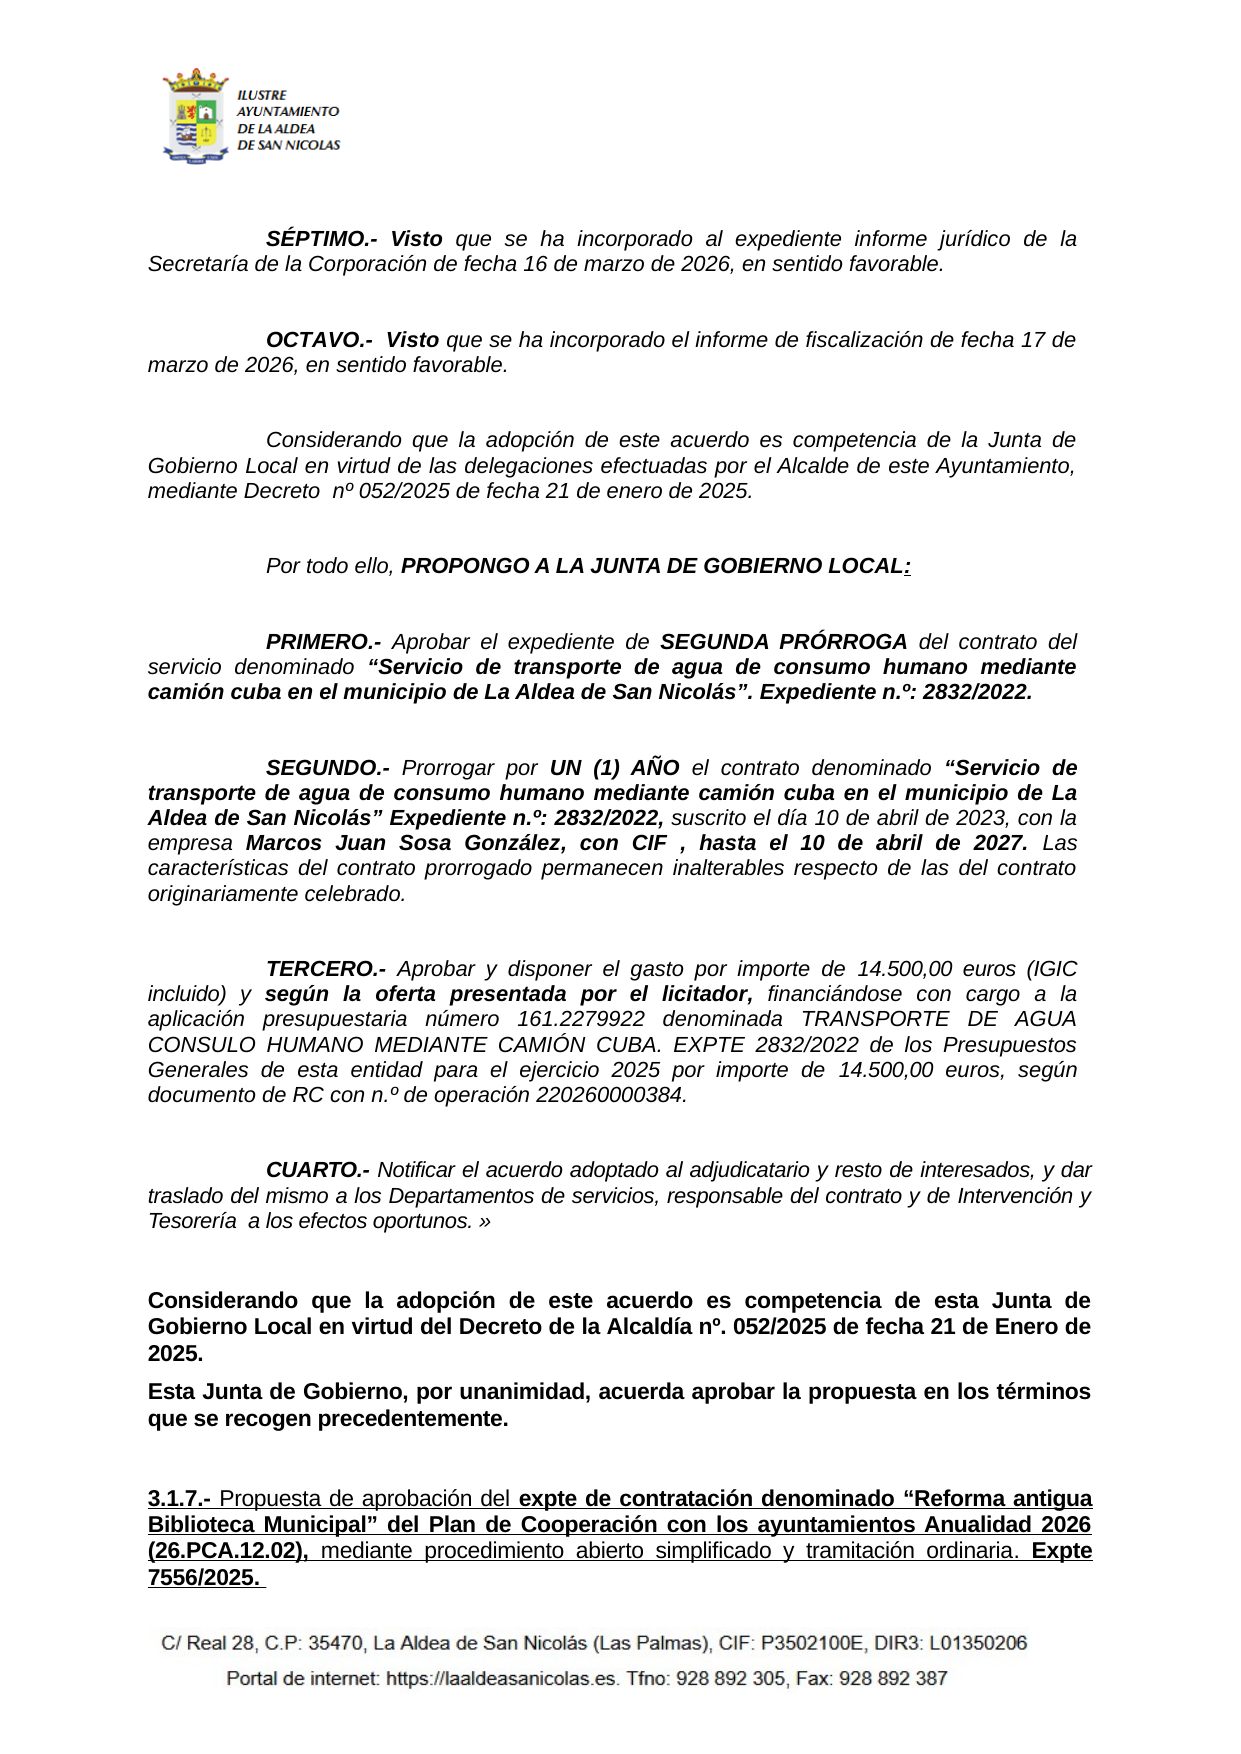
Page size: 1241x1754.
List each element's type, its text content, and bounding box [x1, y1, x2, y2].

text 7556/2025. [148, 1561, 1093, 1590]
text 3.1.7.- Propuesta de aprobación del expte de contratación denominado “Reforma antigua [148, 1485, 1093, 1508]
picture [149, 60, 356, 172]
text Considerando que la adopción de este acuerdo es competencia de esta Junta de Gobierno Local en virtud del Decreto de la Alcaldía nº. 052/2025 de fecha 21 de Enero de 2025. [148, 1287, 1093, 1366]
text Esta Junta de Gobierno, por unanimidad, acuerda aprobar la propuesta en los términos que se recogen precedentemente. [148, 1378, 1093, 1431]
text SEGUNDO.- Prorrogar por UN (1) AÑO el contrato denominado “Servicio de transporte de agua de consumo humano mediante camión cuba en el municipio de La Aldea de San Nicolás” Expediente n.º: 2832/2022, suscrito el día 10 de abril de 2023, con la empresa Marcos Juan Sosa González, con CIF , hasta el 10 de abril de 2027. Las características del contrato prorrogado permanecen inalterables respecto de las del contrato originariamente celebrado. [148, 754, 1078, 906]
text PRIMERO.- Aprobar el expediente de SEGUNDA PRÓRROGA del contrato del servicio denominado “Servicio de transporte de agua de consumo humano mediante camión cuba en el municipio de La Aldea de San Nicolás”. Expediente n.º: 2832/2022. [148, 629, 1078, 704]
text CUARTO.- Notificar el acuerdo adoptado al adjudicatario y resto de interesados, y dar traslado del mismo a los Departamentos de servicios, responsable del contrato y de Intervención y Tesorería a los efectos oportunos. » [148, 1157, 1092, 1233]
text Por todo ello, PROPONGO A LA JUNTA DE GOBIERNO LOCAL: [148, 553, 1078, 578]
text TERCERO.- Aprobar y disponer el gasto por importe de 14.500,00 euros (IGIC incluido) y según la oferta presentada por el licitador, financiándose con cargo a la aplicación presupuestaria número 161.2279922 denominada TRANSPORTE DE AGUA CONSULO HUMANO MEDIANTE CAMIÓN CUBA. EXPTE 2832/2022 de los Presupuestos Generales de esta entidad para el ejercicio 2025 por importe de 14.500,00 euros, según documento de RC con n.º de operación 220260000384. [148, 956, 1078, 1107]
picture [149, 1627, 1034, 1694]
text SÉPTIMO.- Visto que se ha incorporado al expediente informe jurídico de la Secretaría de la Corporación de fecha 16 de marzo de 2026, en sentido favorable. [148, 226, 1078, 277]
text Biblioteca Municipal” del Plan de Cooperación con los ayuntamientos Anualidad 2026 (26.PCA.12.02), mediante procedimiento abierto simplificado y tramitación ordinaria. Expte [148, 1509, 1093, 1560]
text OCTAVO.- Visto que se ha incorporado el informe de fiscalización de fecha 17 de marzo de 2026, en sentido favorable. [148, 327, 1078, 377]
text Considerando que la adopción de este acuerdo es competencia de la Junta de Gobierno Local en virtud de las delegaciones efectuadas por el Alcalde de este Ayuntamiento, mediante Decreto nº 052/2025 de fecha 21 de enero de 2025. [148, 427, 1078, 503]
